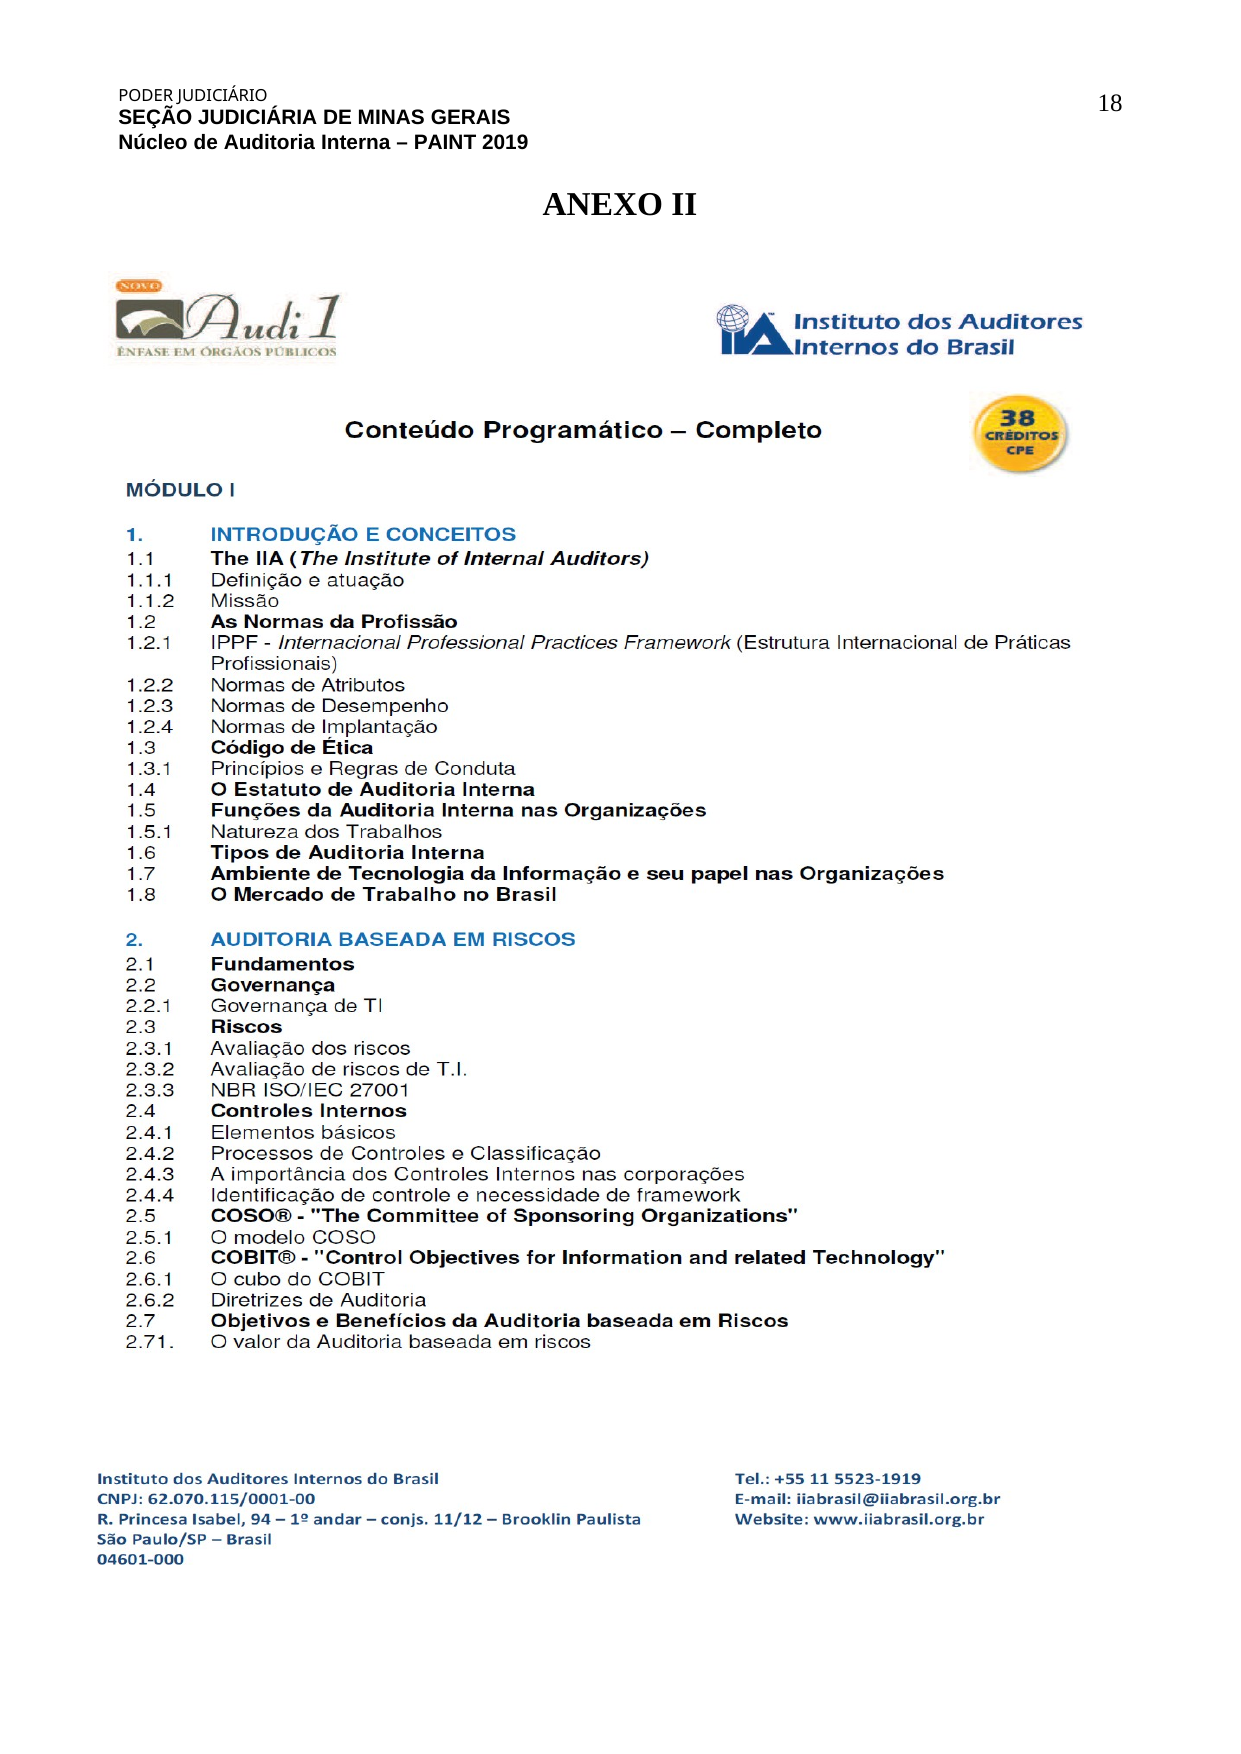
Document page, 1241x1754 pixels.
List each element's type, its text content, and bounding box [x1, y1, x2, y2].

picture [96, 271, 1085, 1565]
subtitle ANEXO II [144, 184, 1096, 222]
